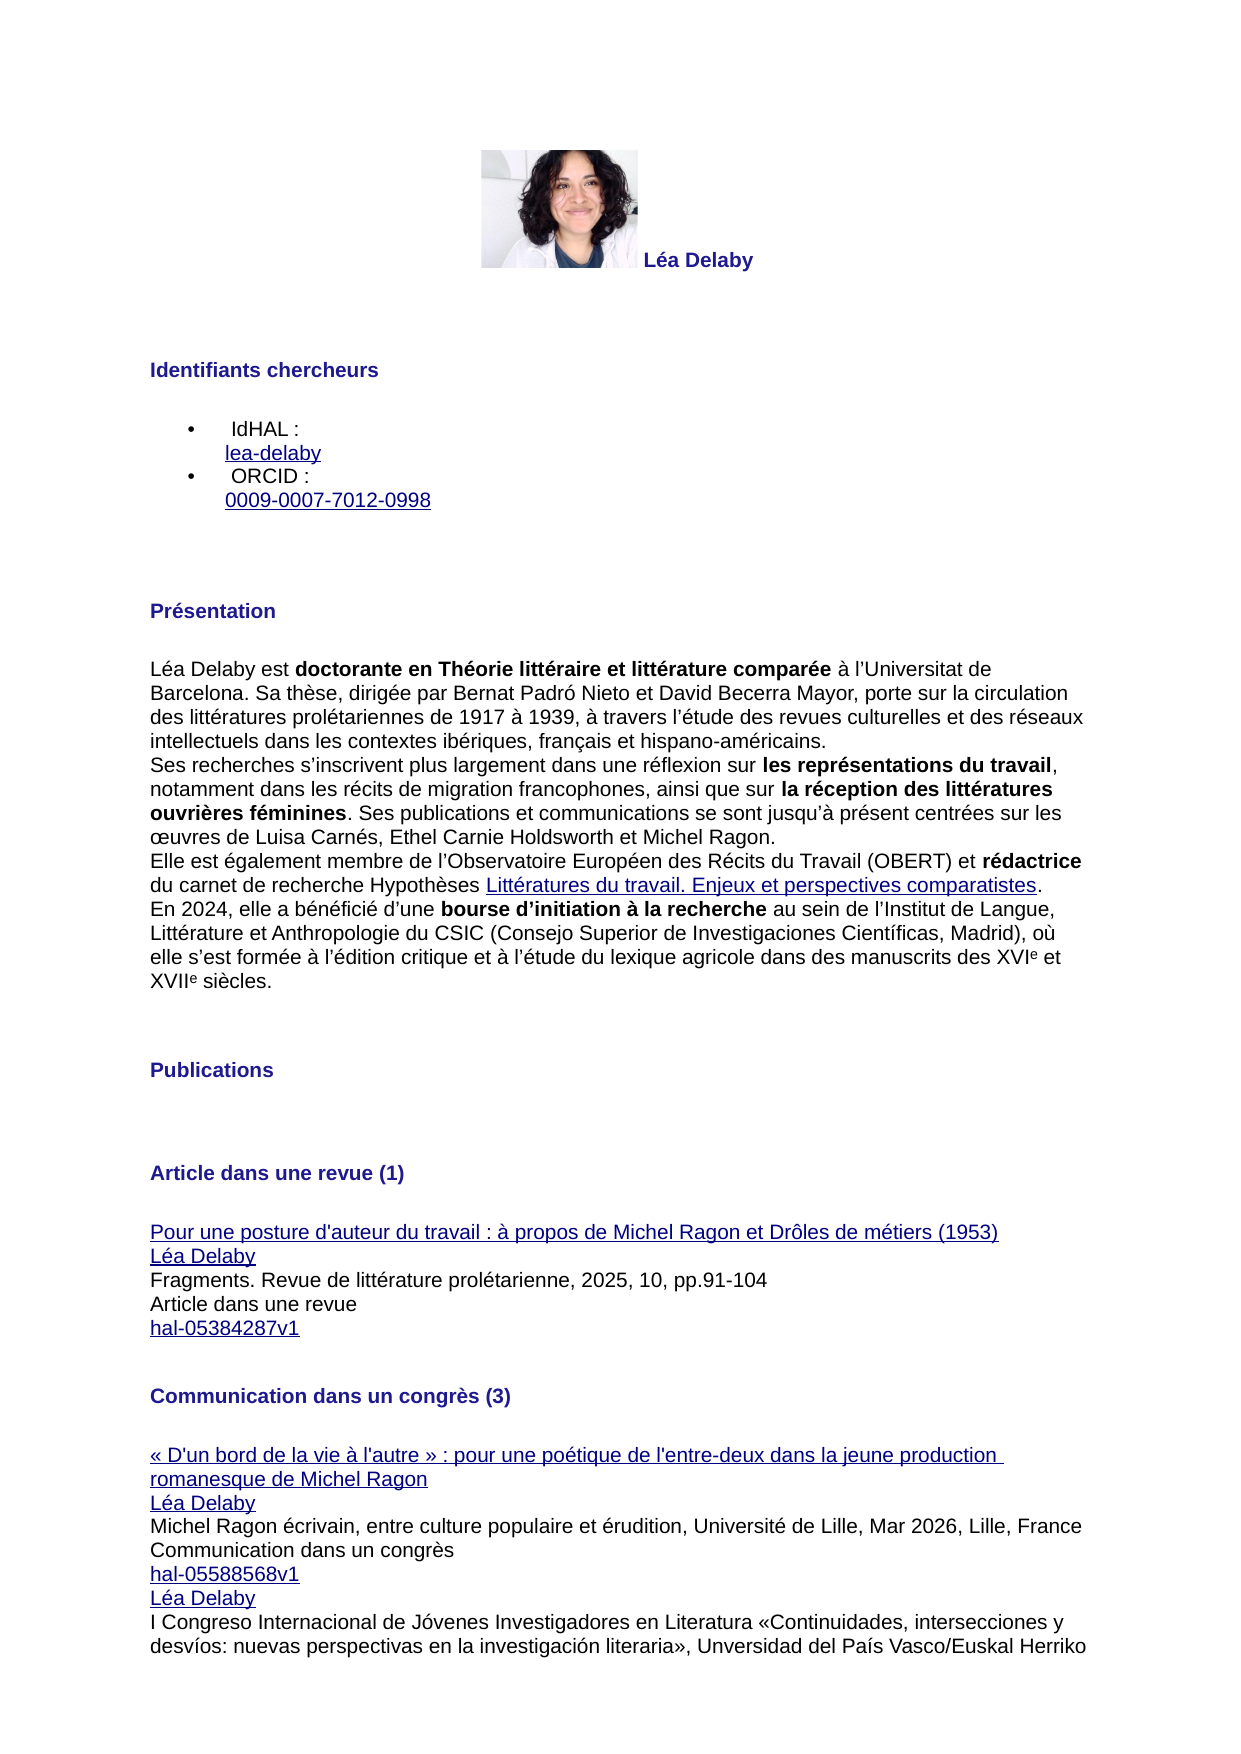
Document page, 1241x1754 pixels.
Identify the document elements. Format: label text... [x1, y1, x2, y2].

text Ses recherches s’inscrivent plus largement dans une réflexion sur les représentations du travail, notamment dans les récits de migration francophones, ainsi que sur la réception des littératures ouvrières féminines. Ses publications et communications se sont jusqu’à présent centrées sur les œuvres de Luisa Carnés, Ethel Carnie Holdsworth et Michel Ragon. [150, 753, 1090, 849]
list IdHAL : [187, 416, 1090, 440]
list lea-delaby [187, 440, 1090, 464]
subtitle Identifiants chercheurs [150, 358, 1090, 382]
subtitle Publications [150, 1058, 1090, 1082]
subtitle Article dans une revue (1) [150, 1161, 1090, 1185]
table_header Pour une posture d'auteur du travail : à propos de Michel Ragon et Drôles de métiers (1953) Léa Delaby Fragments. Revue de littérature prolétarienne, 2025, 10, pp.91-104 Article dans une revue hal-05384287v1 [150, 1220, 1090, 1339]
text En 2024, elle a bénéficié d’une bourse d’initiation à la recherche au sein de l’Institut de Langue, Littérature et Anthropologie du CSIC (Consejo Superior de Investigaciones Científicas, Madrid), où elle s’est formée à l’édition critique et à l’étude du lexique agricole dans des manuscrits des XVIᵉ et XVIIᵉ siècles. [150, 897, 1090, 992]
list ORCID : [187, 464, 1090, 488]
subtitle Présentation [150, 599, 1090, 623]
subtitle Communication dans un congrès (3) [150, 1384, 1090, 1408]
text Léa Delaby est doctorante en Théorie littéraire et littérature comparée à l’Universitat de Barcelona. Sa thèse, dirigée par Bernat Padró Nieto et David Becerra Mayor, porte sur la circulation des littératures prolétariennes de 1917 à 1939, à travers l’étude des revues culturelles et des réseaux intellectuels dans les contextes ibériques, français et hispano-américains. [150, 657, 1090, 753]
table_header « D'un bord de la vie à l'autre » : pour une poétique de l'entre-deux dans la jeune production romanesque de Michel Ragon Léa Delaby Michel Ragon écrivain, entre culture populaire et érudition, Université de Lille, Mar 2026, Lille, France Communication dans un congrès hal-05588568v1 [150, 1443, 1090, 1586]
picture [481, 150, 638, 268]
text Elle est également membre de l’Observatoire Européen des Récits du Travail (OBERT) et rédactrice du carnet de recherche Hypothèses Littératures du travail. Enjeux et perspectives comparatistes. [150, 849, 1090, 897]
table_cell Escribir Mauthausen desde la militancia: La rondalla de Mauthausen de Luis García Manzano Léa Delaby I Congreso Internacional de Jóvenes Investigadores en Literatura «Continuidades, intersecciones y desvíos: nuevas perspectivas en la investigación literaria», Unversidad del País Vasco/Euskal Herriko Unibertsitatea, Sep 2023, Vitoria-Gasteiz, España Communication dans un congrès hal-05384286v1 [150, 1586, 1090, 1658]
subtitle Léa Delaby [150, 150, 1090, 272]
list 0009-0007-7012-0998 [187, 488, 1090, 512]
